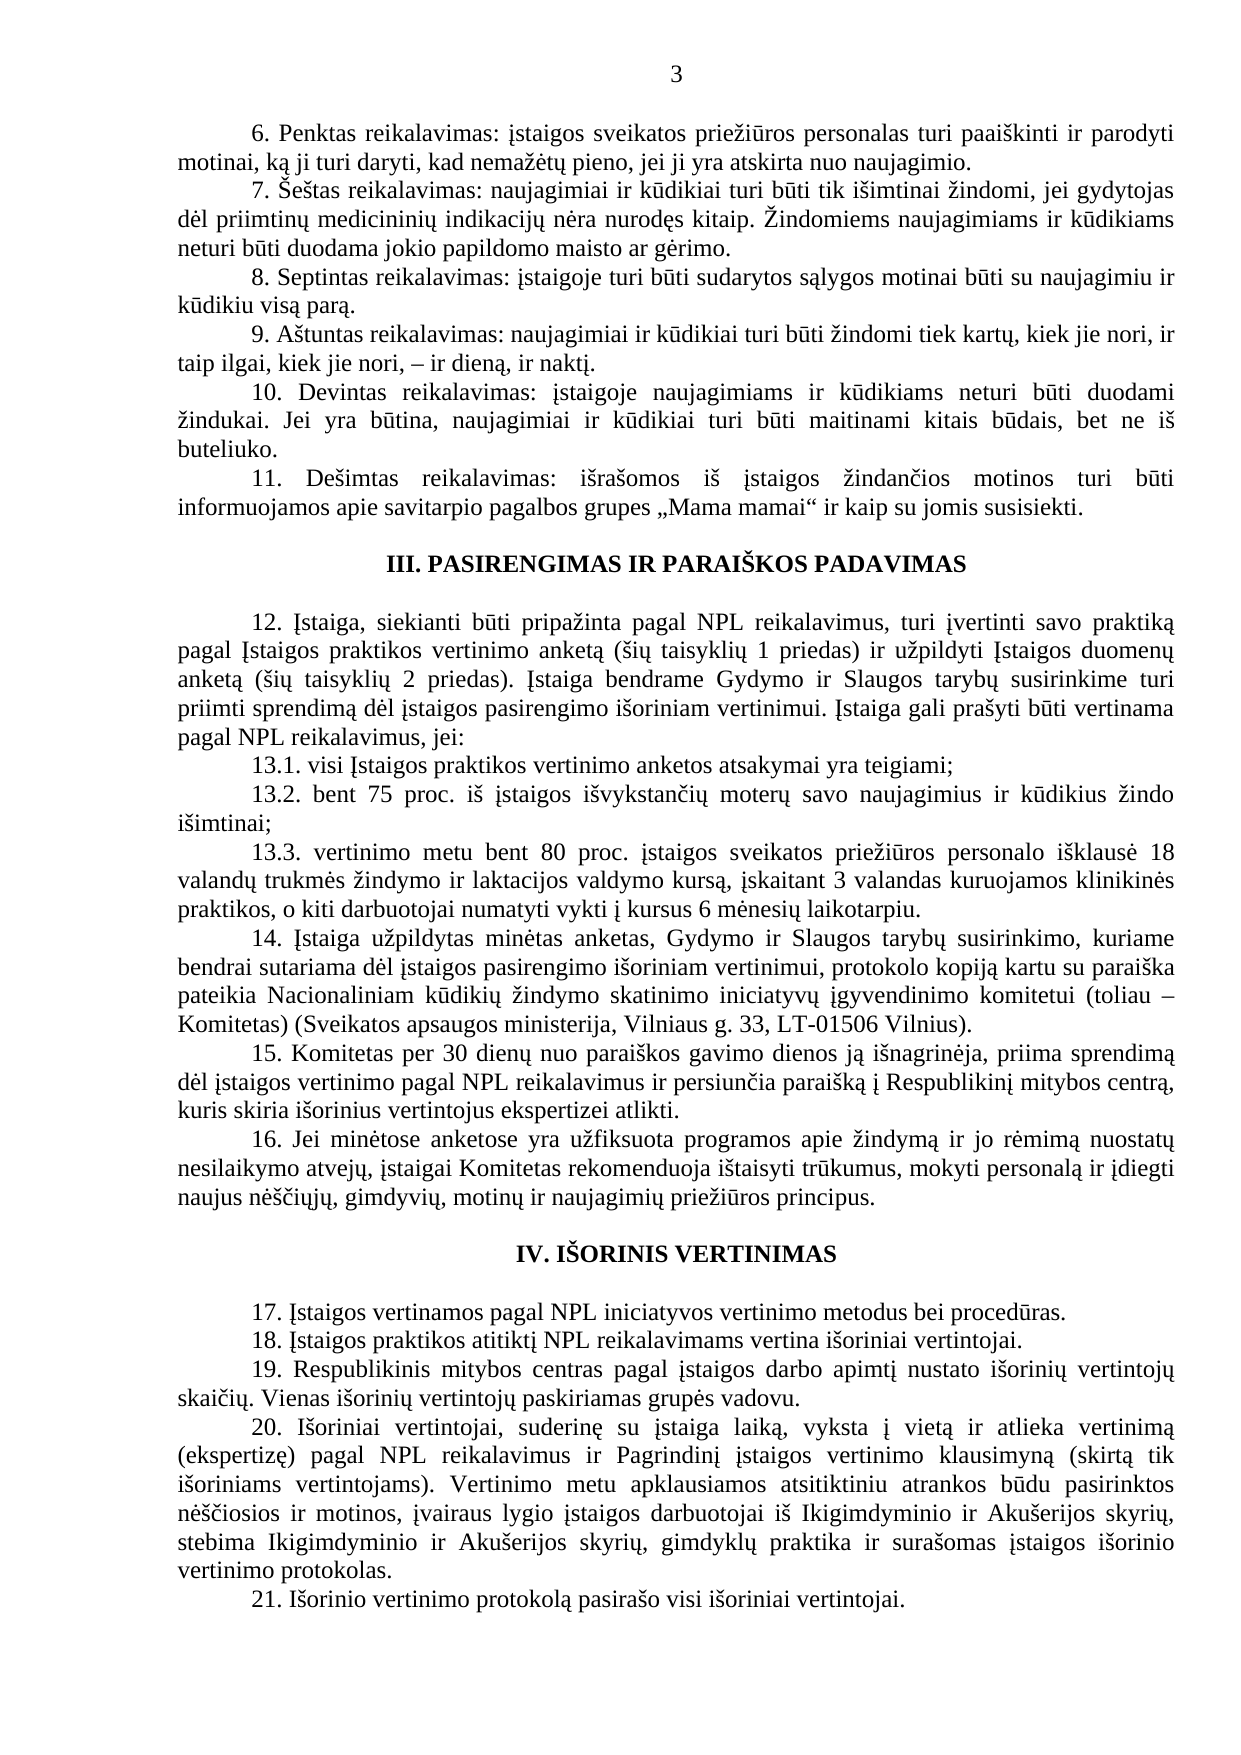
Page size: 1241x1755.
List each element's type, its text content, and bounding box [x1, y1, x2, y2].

text 15. Komitetas per 30 dienų nuo paraiškos gavimo dienos ją išnagrinėja, priima sprendimą dėl įstaigos vertinimo pagal NPL reikalavimus ir persiunčia paraišką į Respublikinį mitybos centrą, kuris skiria išorinius vertintojus ekspertizei atlikti. [177, 1038, 1176, 1124]
text 19. Respublikinis mitybos centras pagal įstaigos darbo apimtį nustato išorinių vertintojų skaičių. Vienas išorinių vertintojų paskiriamas grupės vadovu. [177, 1354, 1176, 1412]
text 13.1. visi Įstaigos praktikos vertinimo anketos atsakymai yra teigiami; [177, 751, 1176, 779]
text 13.3. vertinimo metu bent 80 proc. įstaigos sveikatos priežiūros personalo išklausė 18 valandų trukmės žindymo ir laktacijos valdymo kursą, įskaitant 3 valandas kuruojamos klinikinės praktikos, o kiti darbuotojai numatyti vykti į kursus 6 mėnesių laikotarpiu. [177, 837, 1176, 923]
text 10. Devintas reikalavimas: įstaigoje naujagimiams ir kūdikiams neturi būti duodami žindukai. Jei yra būtina, naujagimiai ir kūdikiai turi būti maitinami kitais būdais, bet ne iš buteliuko. [177, 377, 1176, 463]
text 17. Įstaigos vertinamos pagal NPL iniciatyvos vertinimo metodus bei procedūras. [177, 1297, 1176, 1326]
text 20. Išoriniai vertintojai, suderinę su įstaiga laiką, vyksta į vietą ir atlieka vertinimą (ekspertizę) pagal NPL reikalavimus ir Pagrindinį įstaigos vertinimo klausimyną (skirtą tik išoriniams vertintojams). Vertinimo metu apklausiamos atsitiktiniu atrankos būdu pasirinktos nėščiosios ir motinos, įvairaus lygio įstaigos darbuotojai iš Ikigimdyminio ir Akušerijos skyrių, stebima Ikigimdyminio ir Akušerijos skyrių, gimdyklų praktika ir surašomas įstaigos išorinio vertinimo protokolas. [177, 1412, 1176, 1584]
text 8. Septintas reikalavimas: įstaigoje turi būti sudarytos sąlygos motinai būti su naujagimiu ir kūdikiu visą parą. [177, 262, 1176, 319]
text IV. IŠORINIS VERTINIMAS [177, 1239, 1176, 1268]
text 16. Jei minėtose anketose yra užfiksuota programos apie žindymą ir jo rėmimą nuostatų nesilaikymo atvejų, įstaigai Komitetas rekomenduoja ištaisyti trūkumus, mokyti personalą ir įdiegti naujus nėščiųjų, gimdyvių, motinų ir naujagimių priežiūros principus. [177, 1124, 1176, 1211]
text 9. Aštuntas reikalavimas: naujagimiai ir kūdikiai turi būti žindomi tiek kartų, kiek jie nori, ir taip ilgai, kiek jie nori, – ir dieną, ir naktį. [177, 319, 1176, 377]
text 13.2. bent 75 proc. iš įstaigos išvykstančių moterų savo naujagimius ir kūdikius žindo išimtinai; [177, 779, 1176, 837]
text 7. Šeštas reikalavimas: naujagimiai ir kūdikiai turi būti tik išimtinai žindomi, jei gydytojas dėl priimtinų medicininių indikacijų nėra nurodęs kitaip. Žindomiems naujagimiams ir kūdikiams neturi būti duodama jokio papildomo maisto ar gėrimo. [177, 176, 1176, 262]
text 14. Įstaiga užpildytas minėtas anketas, Gydymo ir Slaugos tarybų susirinkimo, kuriame bendrai sutariama dėl įstaigos pasirengimo išoriniam vertinimui, protokolo kopiją kartu su paraiška pateikia Nacionaliniam kūdikių žindymo skatinimo iniciatyvų įgyvendinimo komitetui (toliau – Komitetas) (Sveikatos apsaugos ministerija, Vilniaus g. 33, LT-01506 Vilnius). [177, 923, 1176, 1038]
text 11. Dešimtas reikalavimas: išrašomos iš įstaigos žindančios motinos turi būti informuojamos apie savitarpio pagalbos grupes „Mama mamai“ ir kaip su jomis susisiekti. [177, 463, 1176, 521]
text 18. Įstaigos praktikos atitiktį NPL reikalavimams vertina išoriniai vertintojai. [177, 1326, 1176, 1354]
text III. PASIRENGIMAS IR PARAIŠKOS PADAVIMAS [177, 549, 1176, 578]
text 21. Išorinio vertinimo protokolą pasirašo visi išoriniai vertintojai. [177, 1584, 1176, 1613]
text 6. Penktas reikalavimas: įstaigos sveikatos priežiūros personalas turi paaiškinti ir parodyti motinai, ką ji turi daryti, kad nemažėtų pieno, jei ji yra atskirta nuo naujagimio. [177, 118, 1176, 176]
text 12. Įstaiga, siekianti būti pripažinta pagal NPL reikalavimus, turi įvertinti savo praktiką pagal Įstaigos praktikos vertinimo anketą (šių taisyklių 1 priedas) ir užpildyti Įstaigos duomenų anketą (šių taisyklių 2 priedas). Įstaiga bendrame Gydymo ir Slaugos tarybų susirinkime turi priimti sprendimą dėl įstaigos pasirengimo išoriniam vertinimui. Įstaiga gali prašyti būti vertinama pagal NPL reikalavimus, jei: [177, 607, 1176, 751]
